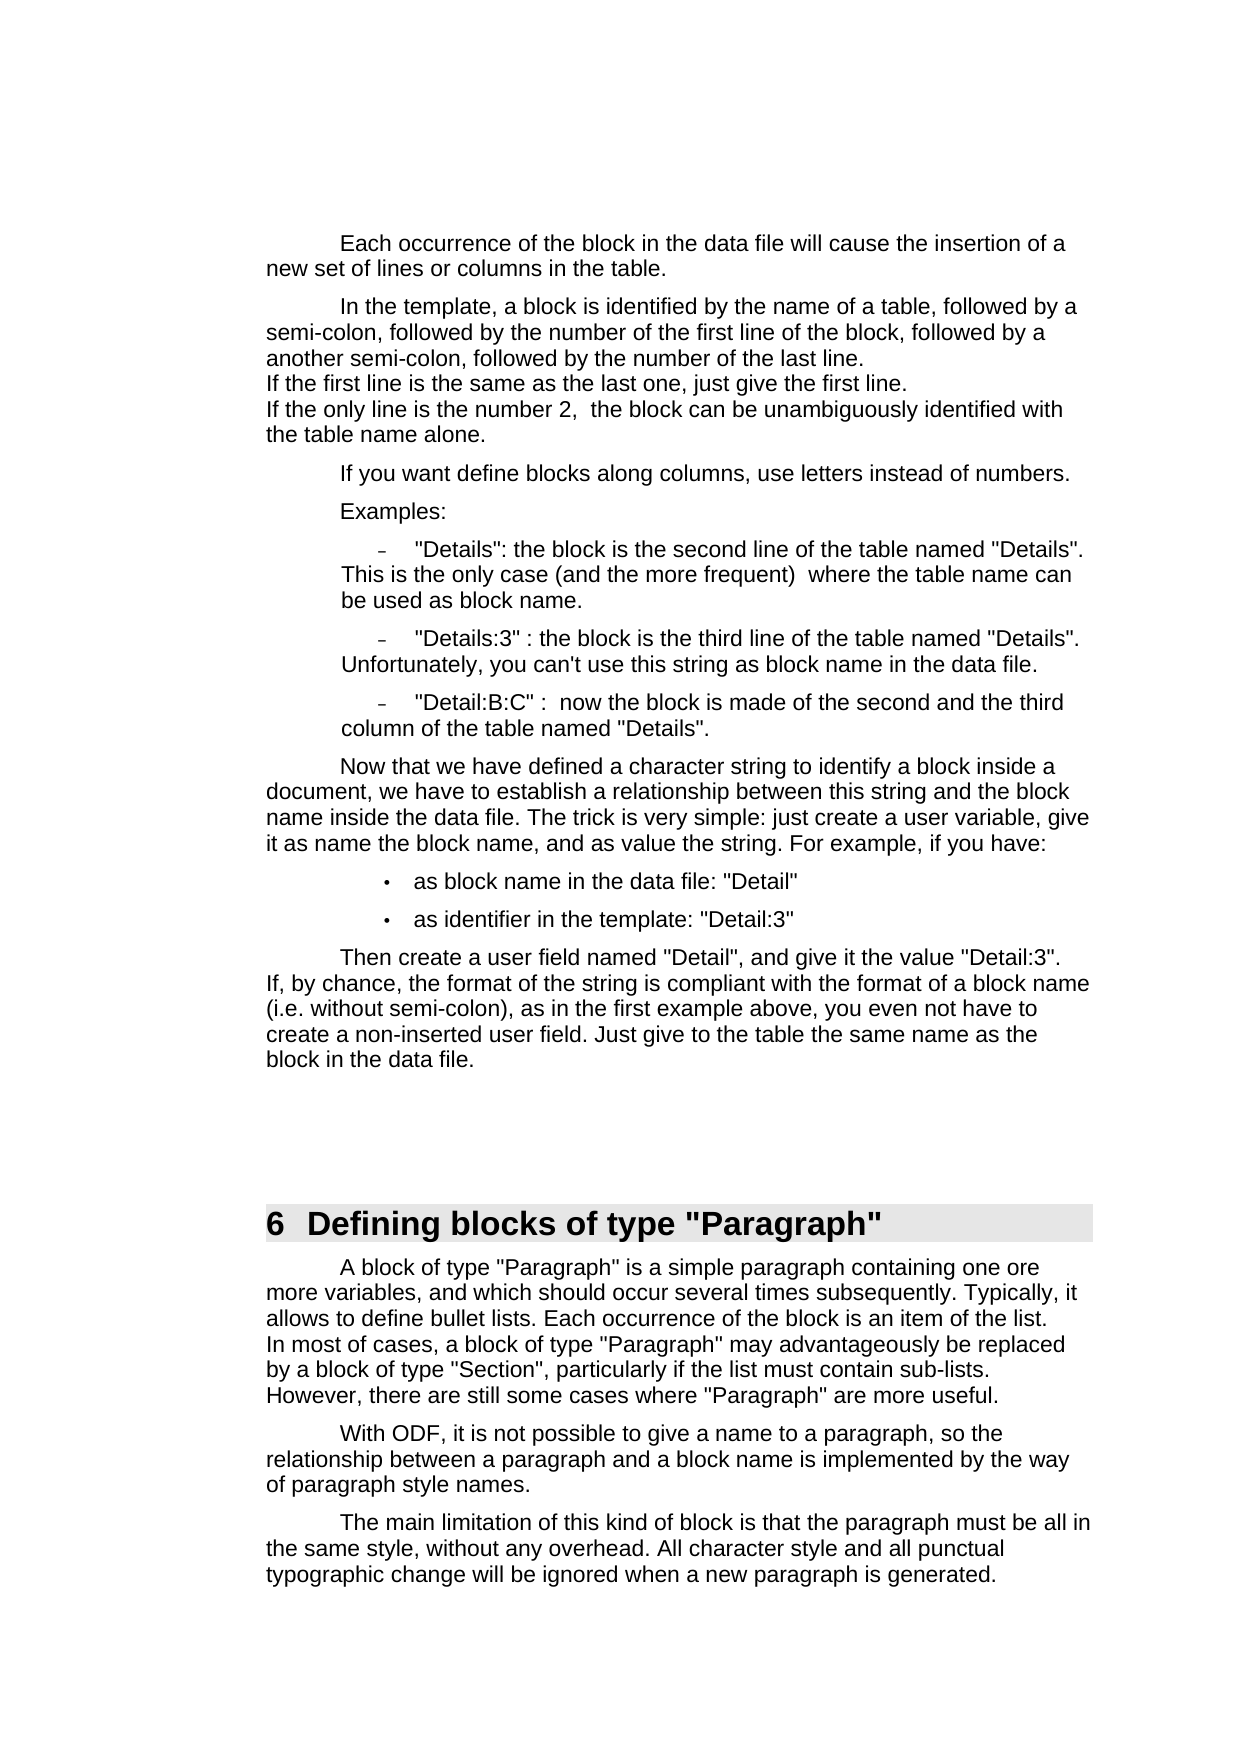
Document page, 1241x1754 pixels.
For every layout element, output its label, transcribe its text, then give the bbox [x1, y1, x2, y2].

list as identifier in the template: "Detail:3" [310, 907, 1093, 932]
text Each occurrence of the block in the data file will cause the insertion of a new set of lines or columns in the table. [266, 230, 1093, 282]
text A block of type "Paragraph" is a simple paragraph containing one ore more variables, and which should occur several times subsequently. Typically, it allows to define bullet lists. Each occurrence of the block is an item of the list. In most of cases, a block of type "Paragraph" may advantageously be replaced by a block of type "Section", particularly if the list must contain sub-lists. However, there are still some cases where "Paragraph" are more useful. [266, 1254, 1093, 1408]
text With ODF, it is not possible to give a name to a paragraph, so the relationship between a paragraph and a block name is implemented by the way of paragraph style names. [266, 1421, 1093, 1498]
list as block name in the data file: "Detail" [310, 868, 1093, 894]
list "Details:3" : the block is the third line of the table named "Details". Unfortunately, you can't use this string as block name in the data file. [303, 626, 1093, 677]
subtitle Defining blocks of type "Paragraph" [266, 1204, 1093, 1242]
text If you want define blocks along columns, use letters instead of numbers. [266, 460, 1093, 486]
list "Details": the block is the second line of the table named "Details". This is the only case (and the more frequent) where the table name can be used as block name. [303, 537, 1093, 613]
text Then create a user field named "Detail", and give it the value "Detail:3". If, by chance, the format of the string is compliant with the format of a block name (i.e. without semi-colon), as in the first example above, you even not have to create a non-inserted user field. Just give to the table the same name as the block in the data file. [266, 945, 1093, 1073]
text In the template, a block is identified by the name of a table, followed by a semi-colon, followed by the number of the first line of the block, followed by a another semi-colon, followed by the number of the last line. If the first line is the same as the last one, just give the first line. If the only line is the number 2, the block can be unambiguously identified with the table name alone. [266, 294, 1093, 448]
text Now that we have defined a character string to identify a block inside a document, we have to establish a relationship between this string and the block name inside the data file. The trick is very simple: just create a user variable, give it as name the block name, and as value the string. For example, if you have: [266, 753, 1093, 856]
text The main limitation of this kind of block is that the paragraph must be all in the same style, without any overhead. All character style and all punctual typographic change will be ignored when a new paragraph is generated. [266, 1510, 1093, 1587]
list "Detail:B:C" : now the block is made of the second and the third column of the table named "Details". [303, 690, 1093, 741]
text Examples: [266, 498, 1093, 524]
